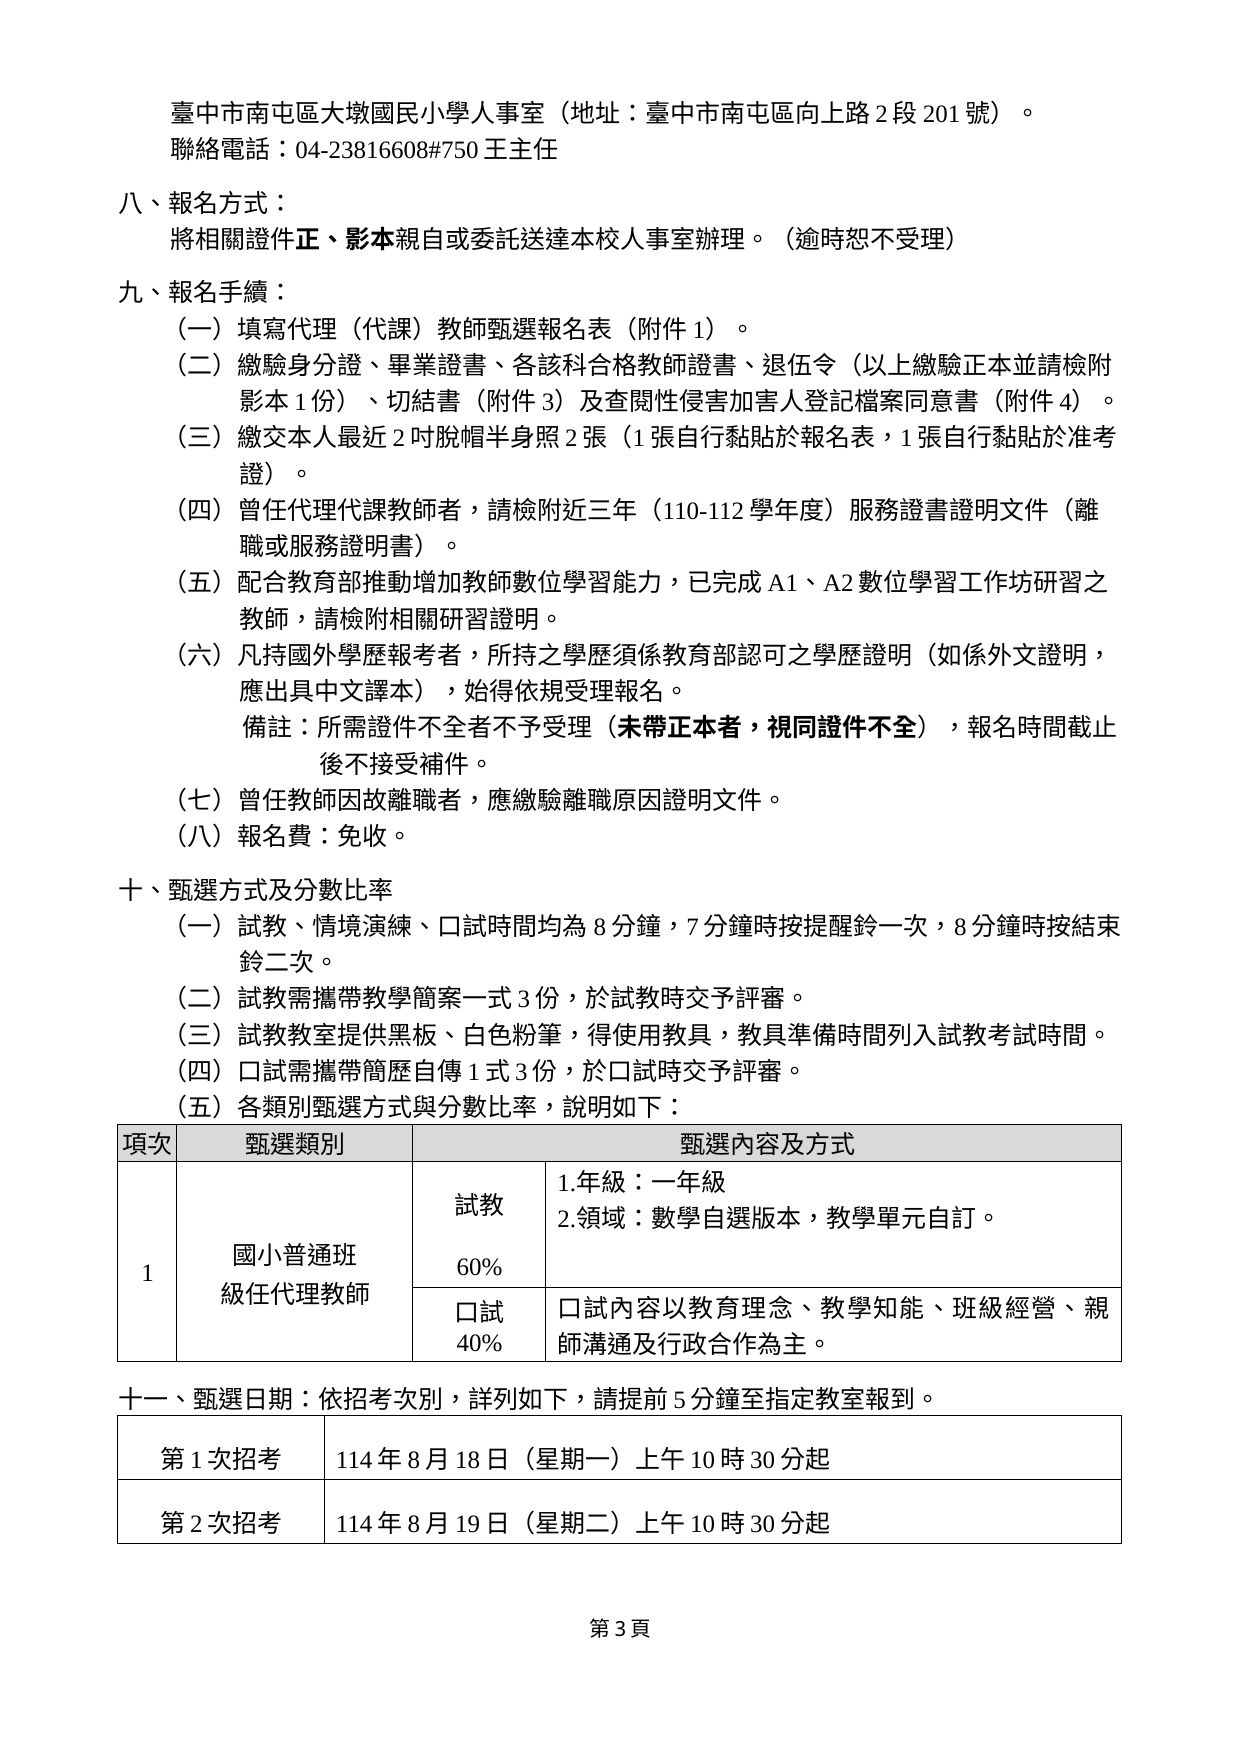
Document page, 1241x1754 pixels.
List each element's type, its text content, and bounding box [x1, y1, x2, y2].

text （七）曾任教師因故離職者，應繳驗離職原因證明文件。 [162, 780, 1122, 817]
text （四）曾任代理代課教師者，請檢附近三年（110-112學年度）服務證書證明文件（離職或服務證明書）。 [162, 490, 1122, 563]
text 聯絡電話：04-23816608#750王主任 [170, 129, 1122, 166]
table_cell 1.年級：一年級 2.領域：數學自選版本，教學單元自訂。 [546, 1162, 1121, 1287]
table_cell 國小普通班 級任代理教師 [177, 1162, 412, 1361]
text （五）各類別甄選方式與分數比率，說明如下： [162, 1088, 1122, 1124]
text （一）填寫代理（代課）教師甄選報名表（附件1）。 [162, 309, 1122, 345]
table_cell 1 [118, 1162, 176, 1361]
table_header 甄選內容及方式 [413, 1125, 1121, 1161]
text 備註：所需證件不全者不予受理（未帶正本者，視同證件不全），報名時間截止後不接受補件。 [242, 708, 1122, 780]
table_header 項次 [118, 1125, 176, 1161]
table_header 114年8月18日（星期一）上午10時30分起 [325, 1416, 1121, 1479]
table_header 甄選類別 [177, 1125, 412, 1161]
text 臺中市南屯區大墩國民小學人事室（地址：臺中市南屯區向上路2段201號）。 [170, 93, 1122, 129]
table_cell 口試 40% [413, 1288, 545, 1361]
text （八）報名費：免收。 [162, 817, 1122, 853]
text 八、報名方式： [118, 183, 1122, 219]
text （一）試教、情境演練、口試時間均為8分鐘，7分鐘時按提醒鈴一次，8分鐘時按結束鈴二次。 [162, 906, 1122, 979]
text 將相關證件正、影本親自或委託送達本校人事室辦理。（逾時恕不受理） [170, 219, 1122, 256]
text （三）繳交本人最近2吋脫帽半身照2張（1張自行黏貼於報名表，1張自行黏貼於准考證）。 [162, 418, 1122, 490]
table_cell 試教 60% [413, 1162, 545, 1287]
text （二）繳驗身分證、畢業證書、各該科合格教師證書、退伍令（以上繳驗正本並請檢附影本1份）、切結書（附件3）及查閱性侵害加害人登記檔案同意書（附件4）。 [162, 345, 1122, 418]
table_cell 口試內容以教育理念、教學知能、班級經營、親 師溝通及行政合作為主。 [546, 1288, 1121, 1361]
text （六）凡持國外學歷報考者，所持之學歷須係教育部認可之學歷證明（如係外文證明，應出具中文譯本），始得依規受理報名。 [162, 635, 1122, 708]
text 九、報名手續： [118, 273, 1122, 309]
table_header 第1次招考 [118, 1416, 324, 1479]
text （二）試教需攜帶教學簡案一式3份，於試教時交予評審。 [162, 979, 1122, 1015]
text 十、甄選方式及分數比率 [118, 870, 1122, 906]
text （三）試教教室提供黑板、白色粉筆，得使用教具，教具準備時間列入試教考試時間。 [162, 1015, 1122, 1051]
text （四）口試需攜帶簡歷自傳1式3份，於口試時交予評審。 [162, 1051, 1122, 1088]
text （五）配合教育部推動增加教師數位學習能力，已完成A1、A2數位學習工作坊研習之教師，請檢附相關研習證明。 [162, 563, 1122, 635]
table_cell 114年8月19日（星期二）上午10時30分起 [325, 1480, 1121, 1542]
text 十一、甄選日期：依招考次別，詳列如下，請提前5分鐘至指定教室報到。 [118, 1379, 1122, 1415]
table_cell 第2次招考 [118, 1480, 324, 1542]
